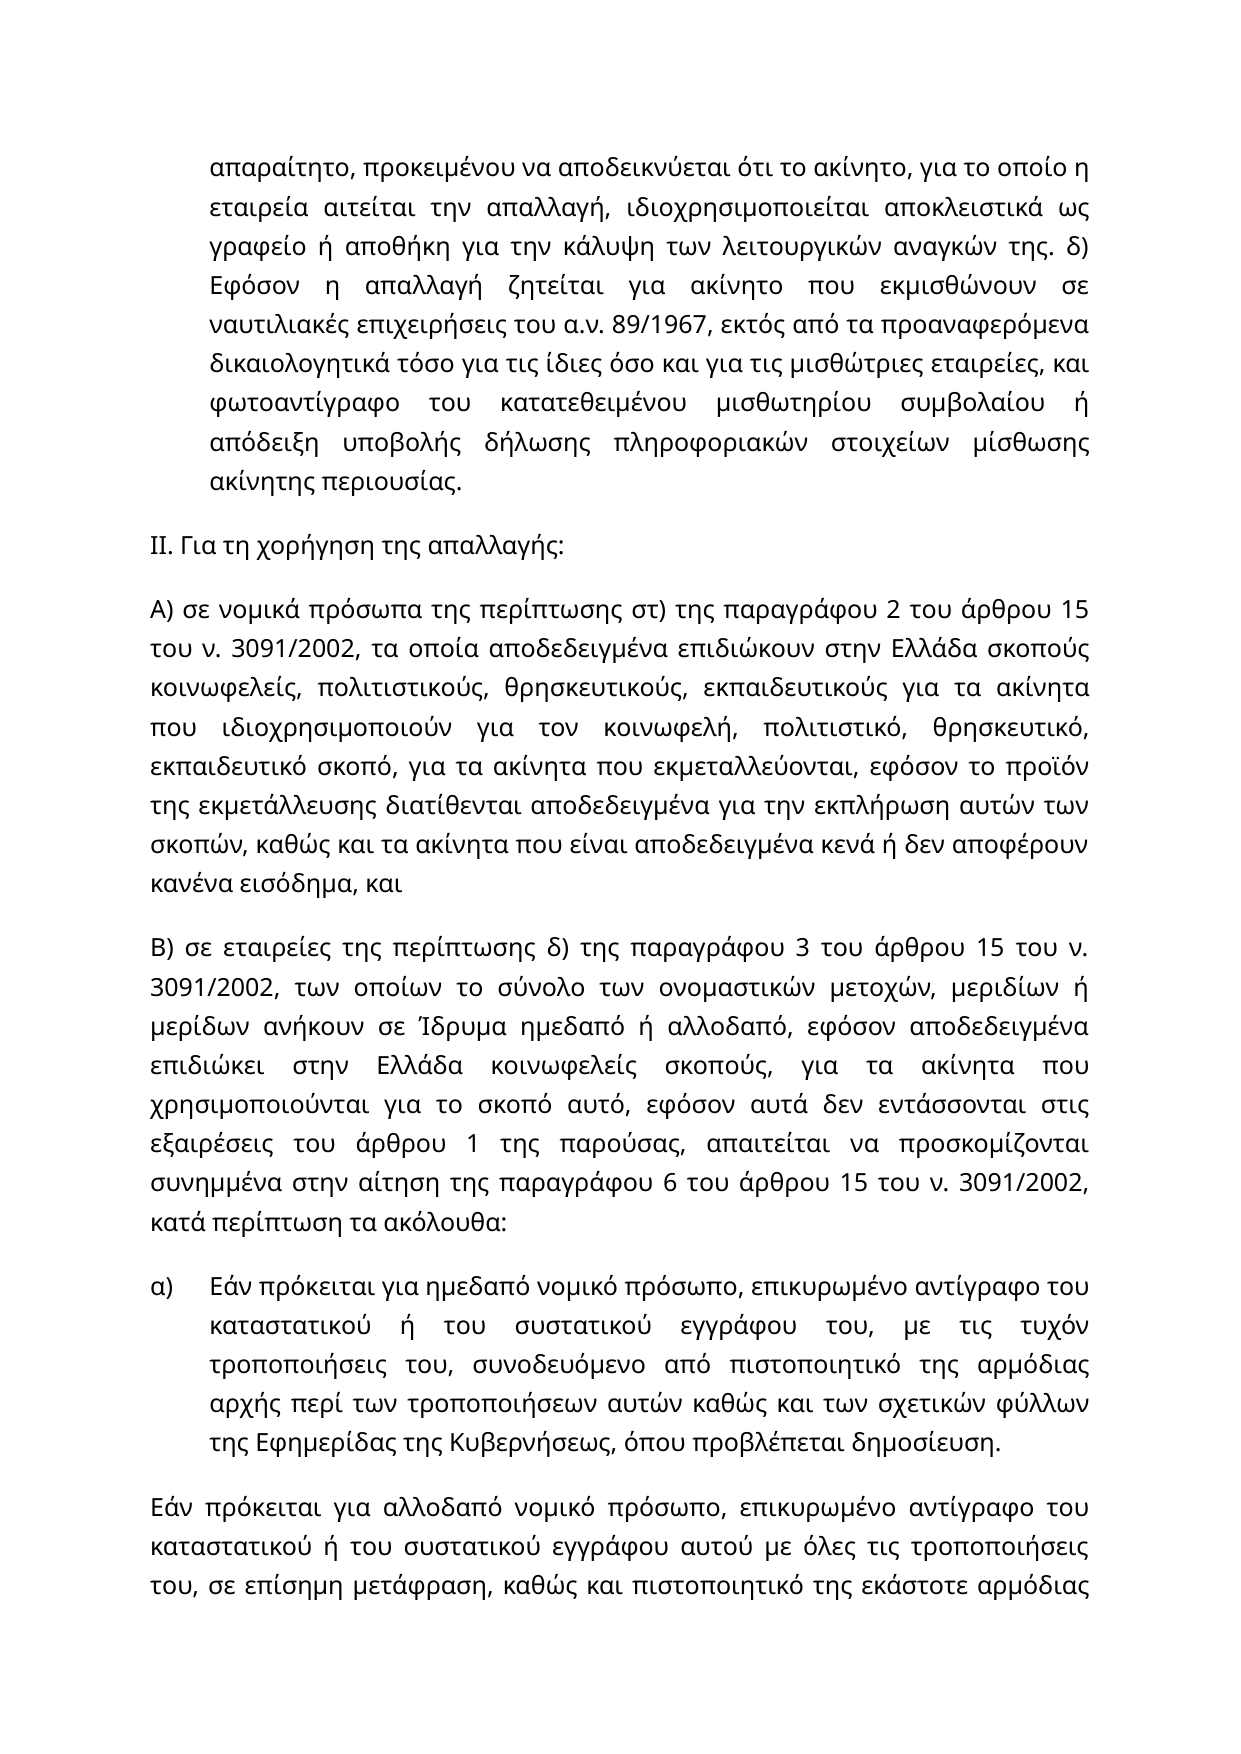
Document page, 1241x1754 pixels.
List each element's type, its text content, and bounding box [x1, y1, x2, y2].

text Β) σε εταιρείες της περίπτωσης δ) της παραγράφου 3 του άρθρου 15 του ν. 3091/2002, των οποίων το σύνολο των ονομαστικών μετοχών, μεριδίων ή μερίδων ανήκουν σε Ίδρυμα ημεδαπό ή αλλοδαπό, εφόσον αποδεδειγμένα επιδιώκει στην Ελλάδα κοινωφελείς σκοπούς, για τα ακίνητα που χρησιμοποιούνται για το σκοπό αυτό, εφόσον αυτά δεν εντάσσονται στις εξαιρέσεις του άρθρου 1 της παρούσας, απαιτείται να προσκομίζονται συνημμένα στην αίτηση της παραγράφου 6 του άρθρου 15 του ν. 3091/2002, κατά περίπτωση τα ακόλουθα: [150, 930, 1090, 1238]
list α) Εάν πρόκειται για ημεδαπό νομικό πρόσωπο, επικυρωμένο αντίγραφο του καταστατικού ή του συστατικού εγγράφου του, με τις τυχόν τροποποιήσεις του, συνοδευόμενο από πιστοποιητικό της αρμόδιας αρχής περί των τροποποιήσεων αυτών καθώς και των σχετικών φύλλων της Εφημερίδας της Κυβερνήσεως, όπου προβλέπεται δημοσίευση. [150, 1268, 1090, 1459]
text Εάν πρόκειται για αλλοδαπό νομικό πρόσωπο, επικυρωμένο αντίγραφο του καταστατικού ή του συστατικού εγγράφου αυτού με όλες τις τροποποιήσεις του, σε επίσημη μετάφραση, καθώς και πιστοποιητικό της εκάστοτε αρμόδιας [150, 1489, 1090, 1602]
text ΙΙ. Για τη χορήγηση της απαλλαγής: [150, 527, 1090, 562]
text Α) σε νομικά πρόσωπα της περίπτωσης στ) της παραγράφου 2 του άρθρου 15 του ν. 3091/2002, τα οποία αποδεδειγμένα επιδιώκουν στην Ελλάδα σκοπούς κοινωφελείς, πολιτιστικούς, θρησκευτικούς, εκπαιδευτικούς για τα ακίνητα που ιδιοχρησιμοποιούν για τον κοινωφελή, πολιτιστικό, θρησκευτικό, εκπαιδευτικό σκοπό, για τα ακίνητα που εκμεταλλεύονται, εφόσον το προϊόν της εκμετάλλευσης διατίθενται αποδεδειγμένα για την εκπλήρωση αυτών των σκοπών, καθώς και τα ακίνητα που είναι αποδεδειγμένα κενά ή δεν αποφέρουν κανένα εισόδημα, και [150, 592, 1090, 900]
list απαραίτητο, προκειμένου να αποδεικνύεται ότι το ακίνητο, για το οποίο η εταιρεία αιτείται την απαλλαγή, ιδιοχρησιμοποιείται αποκλειστικά ως γραφείο ή αποθήκη για την κάλυψη των λειτουργικών αναγκών της. δ) Εφόσον η απαλλαγή ζητείται για ακίνητο που εκμισθώνουν σε ναυτιλιακές επιχειρήσεις του α.ν. 89/1967, εκτός από τα προαναφερόμενα δικαιολογητικά τόσο για τις ίδιες όσο και για τις μισθώτριες εταιρείες, και φωτοαντίγραφο του κατατεθειμένου μισθωτηρίου συμβολαίου ή απόδειξη υποβολής δήλωσης πληροφοριακών στοιχείων μίσθωσης ακίνητης περιουσίας. [150, 150, 1090, 497]
